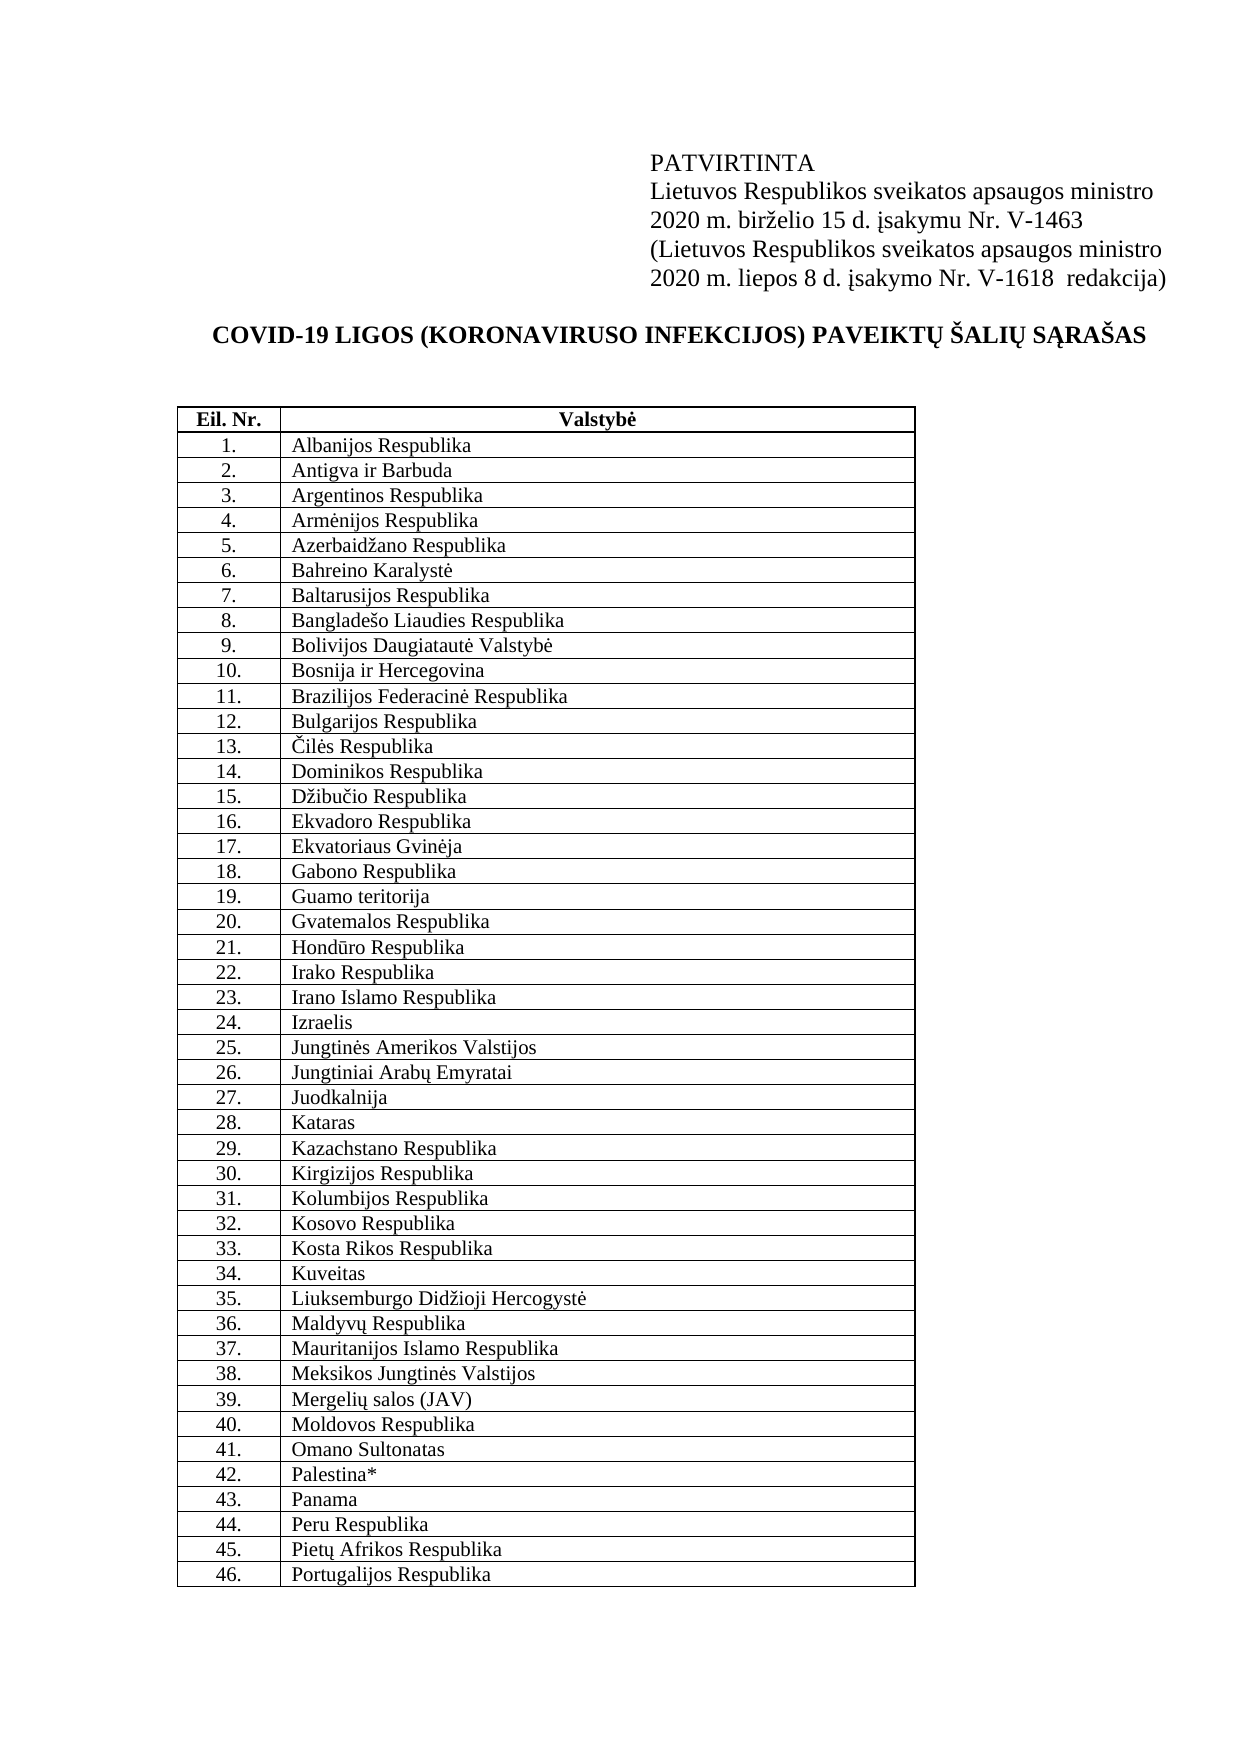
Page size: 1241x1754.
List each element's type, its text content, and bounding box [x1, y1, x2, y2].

table_cell Liuksemburgo Didžioji Hercogystė [281, 1286, 914, 1310]
table_cell 17. [178, 834, 280, 858]
table_cell 26. [178, 1060, 280, 1084]
table_cell 36. [178, 1311, 280, 1335]
table_cell 18. [178, 859, 280, 883]
table_cell Guamo teritorija [281, 884, 914, 908]
table_cell 44. [178, 1512, 280, 1536]
table_cell 28. [178, 1110, 280, 1134]
table_cell 2. [178, 458, 280, 482]
table_cell Mauritanijos Islamo Respublika [281, 1336, 914, 1360]
table_header Valstybė [281, 408, 914, 431]
table_cell 4. [178, 508, 280, 532]
table_cell 27. [178, 1085, 280, 1109]
table_cell Pietų Afrikos Respublika [281, 1537, 914, 1561]
table_cell 33. [178, 1236, 280, 1260]
table_cell Albanijos Respublika [281, 433, 914, 457]
table_cell Palestina* [281, 1462, 914, 1486]
table_cell Omano Sultonatas [281, 1437, 914, 1461]
table_cell Kolumbijos Respublika [281, 1186, 914, 1210]
table_cell Juodkalnija [281, 1085, 914, 1109]
table_cell Brazilijos Federacinė Respublika [281, 684, 914, 708]
table_cell 37. [178, 1336, 280, 1360]
table_cell 30. [178, 1161, 280, 1184]
table_cell 43. [178, 1487, 280, 1511]
table_cell 40. [178, 1412, 280, 1436]
table_cell Hondūro Respublika [281, 935, 914, 959]
table_cell 42. [178, 1462, 280, 1486]
table_cell 22. [178, 960, 280, 984]
table_cell 1. [178, 433, 280, 457]
table_cell 5. [178, 533, 280, 557]
table_cell Džibučio Respublika [281, 784, 914, 808]
table_cell 24. [178, 1010, 280, 1034]
table_cell 9. [178, 633, 280, 657]
table_cell 8. [178, 608, 280, 632]
table_cell 41. [178, 1437, 280, 1461]
table_cell 20. [178, 910, 280, 933]
table_cell Azerbaidžano Respublika [281, 533, 914, 557]
table_cell Gvatemalos Respublika [281, 910, 914, 933]
table_cell Meksikos Jungtinės Valstijos [281, 1361, 914, 1385]
table_cell 7. [178, 583, 280, 607]
table_cell Armėnijos Respublika [281, 508, 914, 532]
table_cell Kataras [281, 1110, 914, 1134]
table_cell Baltarusijos Respublika [281, 583, 914, 607]
table_cell 38. [178, 1361, 280, 1385]
text Lietuvos Respublikos sveikatos apsaugos ministro 2020 m. birželio 15 d. įsakymu Nr. V-1463 [650, 176, 1181, 234]
table_cell Moldovos Respublika [281, 1412, 914, 1436]
table_cell Jungtinės Amerikos Valstijos [281, 1035, 914, 1059]
table_cell Irako Respublika [281, 960, 914, 984]
table_cell Kosovo Respublika [281, 1211, 914, 1235]
table_cell Kazachstano Respublika [281, 1135, 914, 1159]
table_cell Mergelių salos (JAV) [281, 1386, 914, 1411]
table_cell 25. [178, 1035, 280, 1059]
text PATVIRTINTA [650, 148, 1181, 176]
table_header Eil. Nr. [178, 408, 280, 431]
table_cell 14. [178, 759, 280, 783]
table_cell 32. [178, 1211, 280, 1235]
table_cell Peru Respublika [281, 1512, 914, 1536]
table_cell 19. [178, 884, 280, 908]
table_cell 29. [178, 1135, 280, 1159]
table_cell 31. [178, 1186, 280, 1210]
table_cell Ekvadoro Respublika [281, 809, 914, 833]
text COVID-19 ligos (koronaviruso infekcijos) paveiktų šalių sąrašas [177, 320, 1181, 349]
table_cell 6. [178, 558, 280, 582]
text (Lietuvos Respublikos sveikatos apsaugos ministro 2020 m. liepos 8 d. įsakymo Nr. V-1618 redakcija) [650, 234, 1181, 291]
table_cell 3. [178, 483, 280, 507]
table_cell Dominikos Respublika [281, 759, 914, 783]
table_cell 11. [178, 684, 280, 708]
table_cell 10. [178, 659, 280, 682]
table_cell Panama [281, 1487, 914, 1511]
table_cell Argentinos Respublika [281, 483, 914, 507]
table_cell Gabono Respublika [281, 859, 914, 883]
table_cell 16. [178, 809, 280, 833]
table_cell Bangladešo Liaudies Respublika [281, 608, 914, 632]
table_cell Bahreino Karalystė [281, 558, 914, 582]
table_cell 21. [178, 935, 280, 959]
table_cell 39. [178, 1386, 280, 1411]
table_cell 34. [178, 1261, 280, 1285]
table_cell Ekvatoriaus Gvinėja [281, 834, 914, 858]
table_cell Kosta Rikos Respublika [281, 1236, 914, 1260]
table_cell 45. [178, 1537, 280, 1561]
table_cell 23. [178, 985, 280, 1009]
table_cell Kuveitas [281, 1261, 914, 1285]
table_cell Bolivijos Daugiatautė Valstybė [281, 633, 914, 657]
table_cell 13. [178, 734, 280, 758]
table_cell Portugalijos Respublika [281, 1562, 914, 1586]
table_cell Čilės Respublika [281, 734, 914, 758]
table_cell 46. [178, 1562, 280, 1586]
table_cell 15. [178, 784, 280, 808]
table_cell Jungtiniai Arabų Emyratai [281, 1060, 914, 1084]
table_cell Antigva ir Barbuda [281, 458, 914, 482]
table_cell 12. [178, 709, 280, 733]
table_cell Bulgarijos Respublika [281, 709, 914, 733]
table_cell Bosnija ir Hercegovina [281, 659, 914, 682]
table_cell Kirgizijos Respublika [281, 1161, 914, 1184]
table_cell Irano Islamo Respublika [281, 985, 914, 1009]
table_cell Izraelis [281, 1010, 914, 1034]
table_cell 35. [178, 1286, 280, 1310]
table_cell Maldyvų Respublika [281, 1311, 914, 1335]
